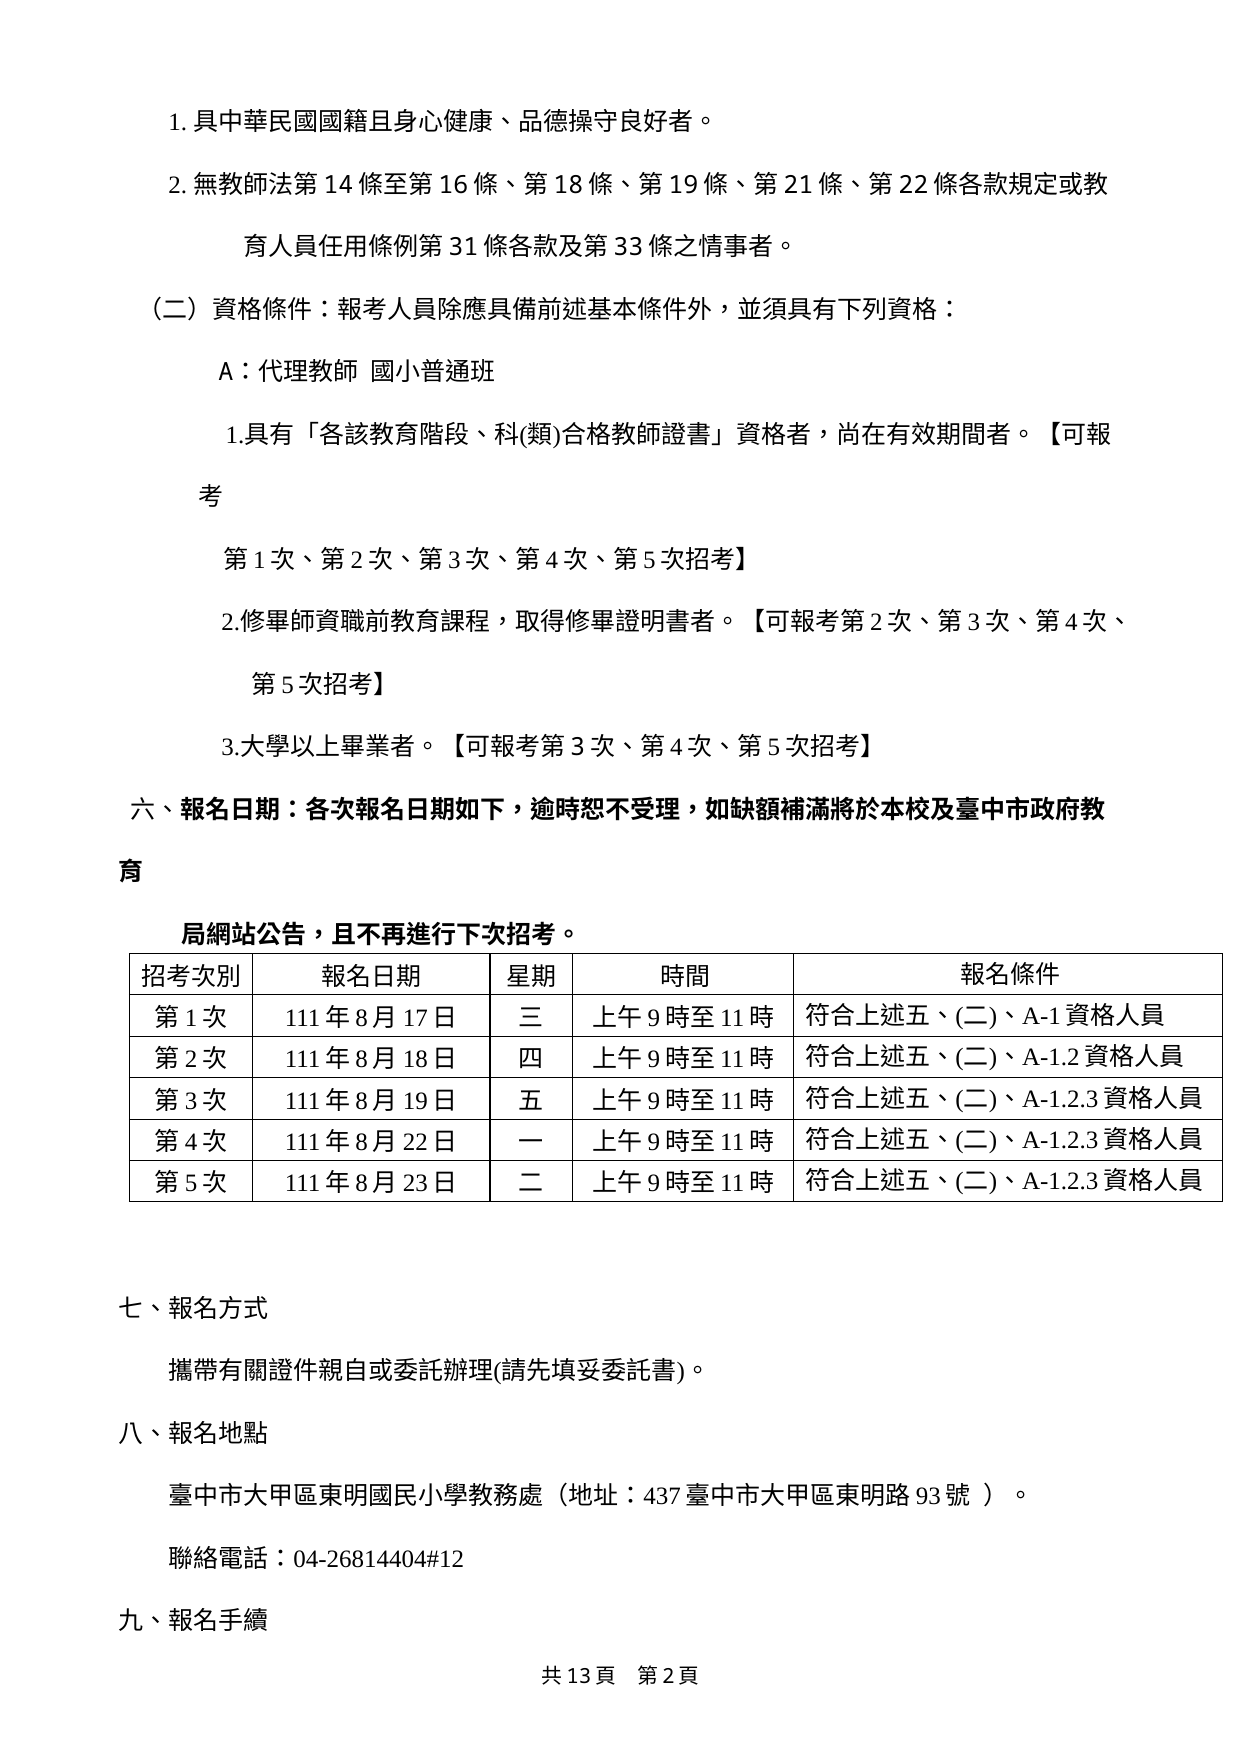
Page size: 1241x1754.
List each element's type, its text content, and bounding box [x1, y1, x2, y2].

table_cell 第4次 [130, 1120, 252, 1160]
table_cell 第2次 [130, 1037, 252, 1077]
table_cell 第1次 [130, 995, 252, 1036]
table_cell 111年8月18日 [253, 1037, 489, 1077]
text 六、報名日期：各次報名日期如下，逾時恕不受理，如缺額補滿將於本校及臺中市政府教育 [118, 766, 1122, 891]
table_cell 上午9時至11時 [573, 1078, 793, 1118]
table_cell 上午9時至11時 [573, 1120, 793, 1160]
text A：代理教師 國小普通班 [168, 328, 1122, 391]
table_cell 一 [491, 1120, 572, 1160]
text 3.大學以上畢業者。【可報考第3次、第4次、第5次招考】 [221, 703, 1122, 766]
table_header 時間 [573, 954, 793, 994]
table_header 星期 [491, 954, 572, 994]
text （二）資格條件：報考人員除應具備前述基本條件外，並須具有下列資格： [118, 266, 1122, 328]
table_cell 符合上述五、(二)、A-1資格人員 [794, 995, 1222, 1036]
table_header 招考次別 [130, 954, 252, 994]
table_cell 符合上述五、(二)、A-1.2資格人員 [794, 1037, 1222, 1077]
table_cell 四 [491, 1037, 572, 1077]
text 第1次、第2次、第3次、第4次、第5次招考】 [198, 516, 1122, 578]
table_cell 111年8月23日 [253, 1161, 489, 1201]
table_cell 111年8月19日 [253, 1078, 489, 1118]
text 1. 具中華民國國籍且身心健康、品德操守良好者。 [118, 78, 1122, 141]
table_cell 三 [491, 995, 572, 1036]
table_cell 五 [491, 1078, 572, 1118]
table_cell 第5次 [130, 1161, 252, 1201]
table_cell 符合上述五、(二)、A-1.2.3資格人員 [794, 1078, 1222, 1118]
table_cell 上午9時至11時 [573, 995, 793, 1036]
table_cell 第3次 [130, 1078, 252, 1118]
text 聯絡電話：04-26814404#12 [168, 1515, 1122, 1577]
table_header 報名條件 [794, 954, 1222, 994]
text 1.具有「各該教育階段、科(類)合格教師證書」資格者，尚在有效期間者。【可報考 [198, 391, 1122, 516]
text 七、報名方式 攜帶有關證件親自或委託辦理(請先填妥委託書)。 [118, 1265, 1122, 1390]
table_cell 上午9時至11時 [573, 1161, 793, 1201]
table_cell 符合上述五、(二)、A-1.2.3資格人員 [794, 1120, 1222, 1160]
table_cell 符合上述五、(二)、A-1.2.3資格人員 [794, 1161, 1222, 1201]
table_cell 111年8月17日 [253, 995, 489, 1036]
text 2. 無教師法第14條至第16條、第18條、第19條、第21條、第22條各款規定或教育人員任用條例第31條各款及第33條之情事者。 [118, 141, 1122, 266]
text 九、報名手續 [118, 1577, 1122, 1640]
table_cell 上午9時至11時 [573, 1037, 793, 1077]
text 八、報名地點 臺中市大甲區東明國民小學教務處（地址：437臺中市大甲區東明路93號 ）。 [118, 1390, 1122, 1515]
table_cell 二 [491, 1161, 572, 1201]
text 局網站公告，且不再進行下次招考。 [118, 891, 1122, 953]
text 2.修畢師資職前教育課程，取得修畢證明書者。【可報考第2次、第3次、第4次、第5次招考】 [221, 578, 1122, 703]
table_header 報名日期 [253, 954, 489, 994]
table_cell 111年8月22日 [253, 1120, 489, 1160]
